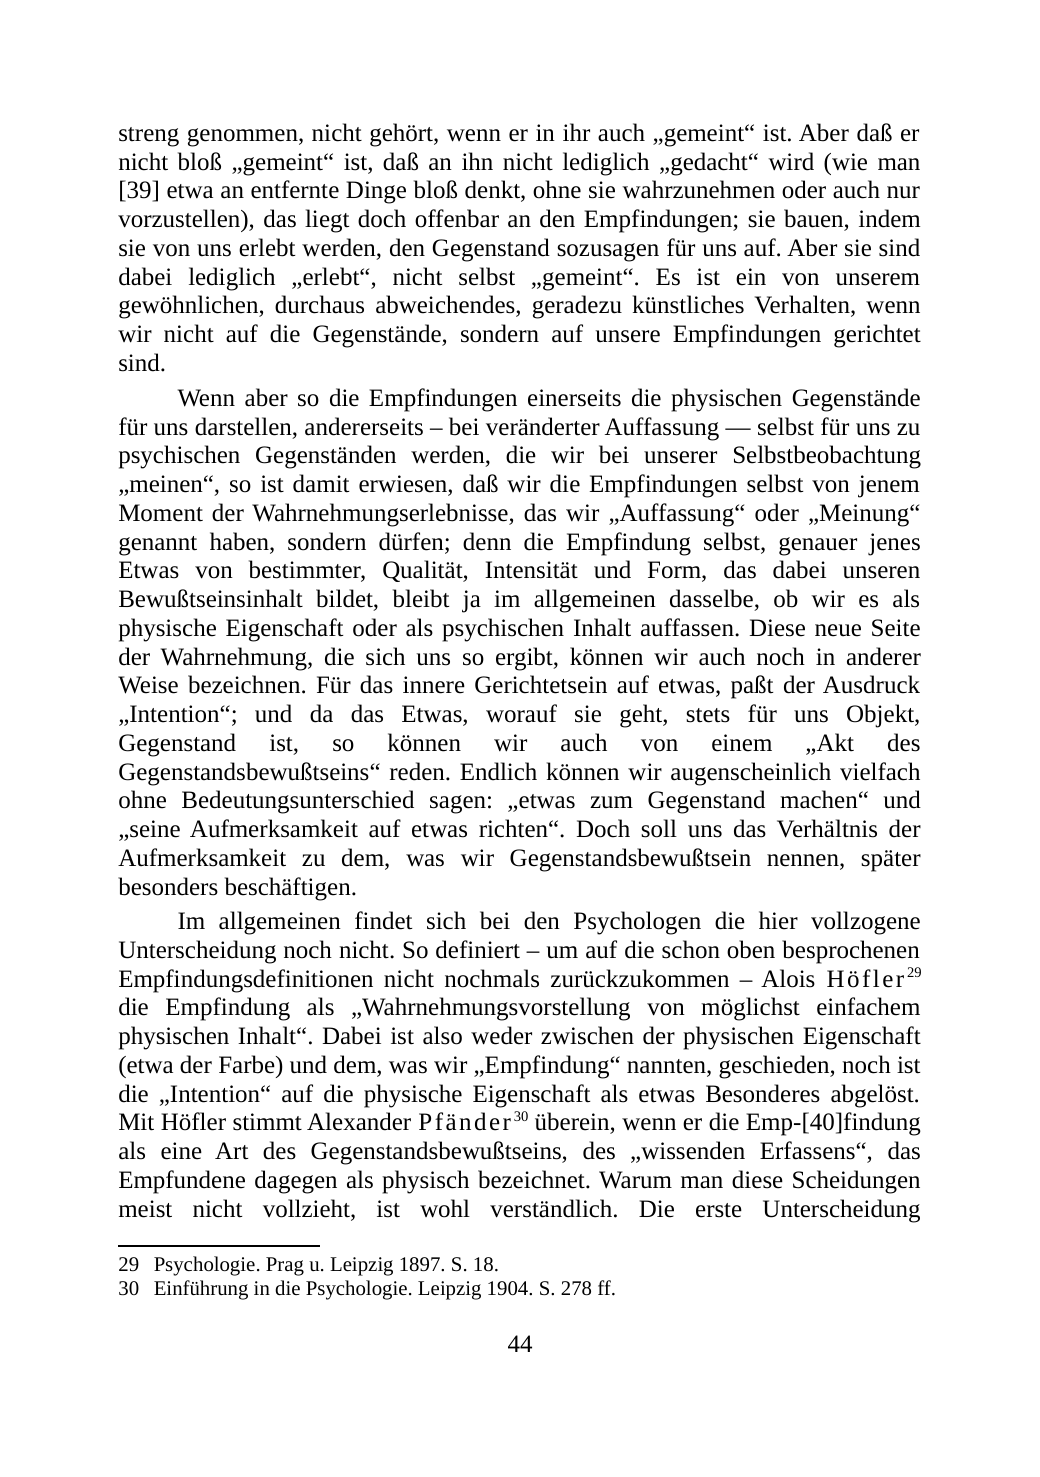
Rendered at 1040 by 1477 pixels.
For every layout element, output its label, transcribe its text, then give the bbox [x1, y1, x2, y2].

text Einführung in die Psychologie. Leipzig 1904. S. 278 ff. [118, 1276, 921, 1300]
text Wenn aber so die Empfindungen einerseits die physischen Gegenstände für uns darstellen, andererseits – bei veränderter Auffassung — selbst für uns zu psychischen Gegenständen werden, die wir bei unserer Selbstbeobachtung „meinen“, so ist damit erwiesen, daß wir die Empfindungen selbst von jenem Moment der Wahrnehmungserlebnisse, das wir „Auffassung“ oder „Meinung“ genannt haben, sondern dürfen; denn die Empfindung selbst, genauer jenes Etwas von bestimmter, Qualität, Intensität und Form, das dabei unseren Bewußtseinsinhalt bildet, bleibt ja im allgemeinen dasselbe, ob wir es als physische Eigenschaft oder als psychischen Inhalt auffassen. Diese neue Seite der Wahrnehmung, die sich uns so ergibt, können wir auch noch in anderer Weise bezeichnen. Für das innere Gerichtetsein auf etwas, paßt der Ausdruck „Intention“; und da das Etwas, worauf sie geht, stets für uns Objekt, Gegenstand ist, so können wir auch von einem „Akt des Gegenstandsbewußtseins“ reden. Endlich können wir augenscheinlich vielfach ohne Bedeutungsunterschied sagen: „etwas zum Gegenstand machen“ und „seine Aufmerksamkeit auf etwas richten“. Doch soll uns das Verhältnis der Aufmerksamkeit zu dem, was wir Gegenstandsbewußtsein nennen, später besonders beschäftigen. [118, 383, 921, 900]
text Psychologie. Prag u. Leipzig 1897. S. 18. [118, 1252, 921, 1276]
text Im allgemeinen findet sich bei den Psychologen die hier vollzogene Unterscheidung noch nicht. So definiert – um auf die schon oben besprochenen Empfindungsdefinitionen nicht nochmals zurückzukommen – Alois Höfler die Empfindung als „Wahrnehmungsvorstellung von möglichst einfachem physischen Inhalt“. Dabei ist also weder zwischen der physischen Eigenschaft (etwa der Farbe) und dem, was wir „Empfindung“ nannten, geschieden, noch ist die „Intention“ auf die physische Eigenschaft als etwas Besonderes abgelöst. Mit Höfler stimmt Alexander Pfänder überein, wenn er die Emp-[40]findung als eine Art des Gegenstandsbewußtseins, des „wissenden Erfassens“, das Empfundene dagegen als physisch bezeichnet. Warum man diese Scheidungen meist nicht vollzieht, ist wohl verständlich. Die erste Unterscheidung [118, 906, 921, 1222]
text streng genommen, nicht gehört, wenn er in ihr auch „gemeint“ ist. Aber daß er nicht bloß „gemeint“ ist, daß an ihn nicht lediglich „gedacht“ wird (wie man [39] etwa an entfernte Dinge bloß denkt, ohne sie wahrzunehmen oder auch nur vorzustellen), das liegt doch offenbar an den Empfindungen; sie bauen, indem sie von uns erlebt werden, den Gegenstand sozusagen für uns auf. Aber sie sind dabei lediglich „erlebt“, nicht selbst „gemeint“. Es ist ein von unserem gewöhnlichen, durchaus abweichendes, geradezu künstliches Verhalten, wenn wir nicht auf die Gegenstände, sondern auf unsere Empfindungen gerichtet sind. [118, 118, 921, 377]
